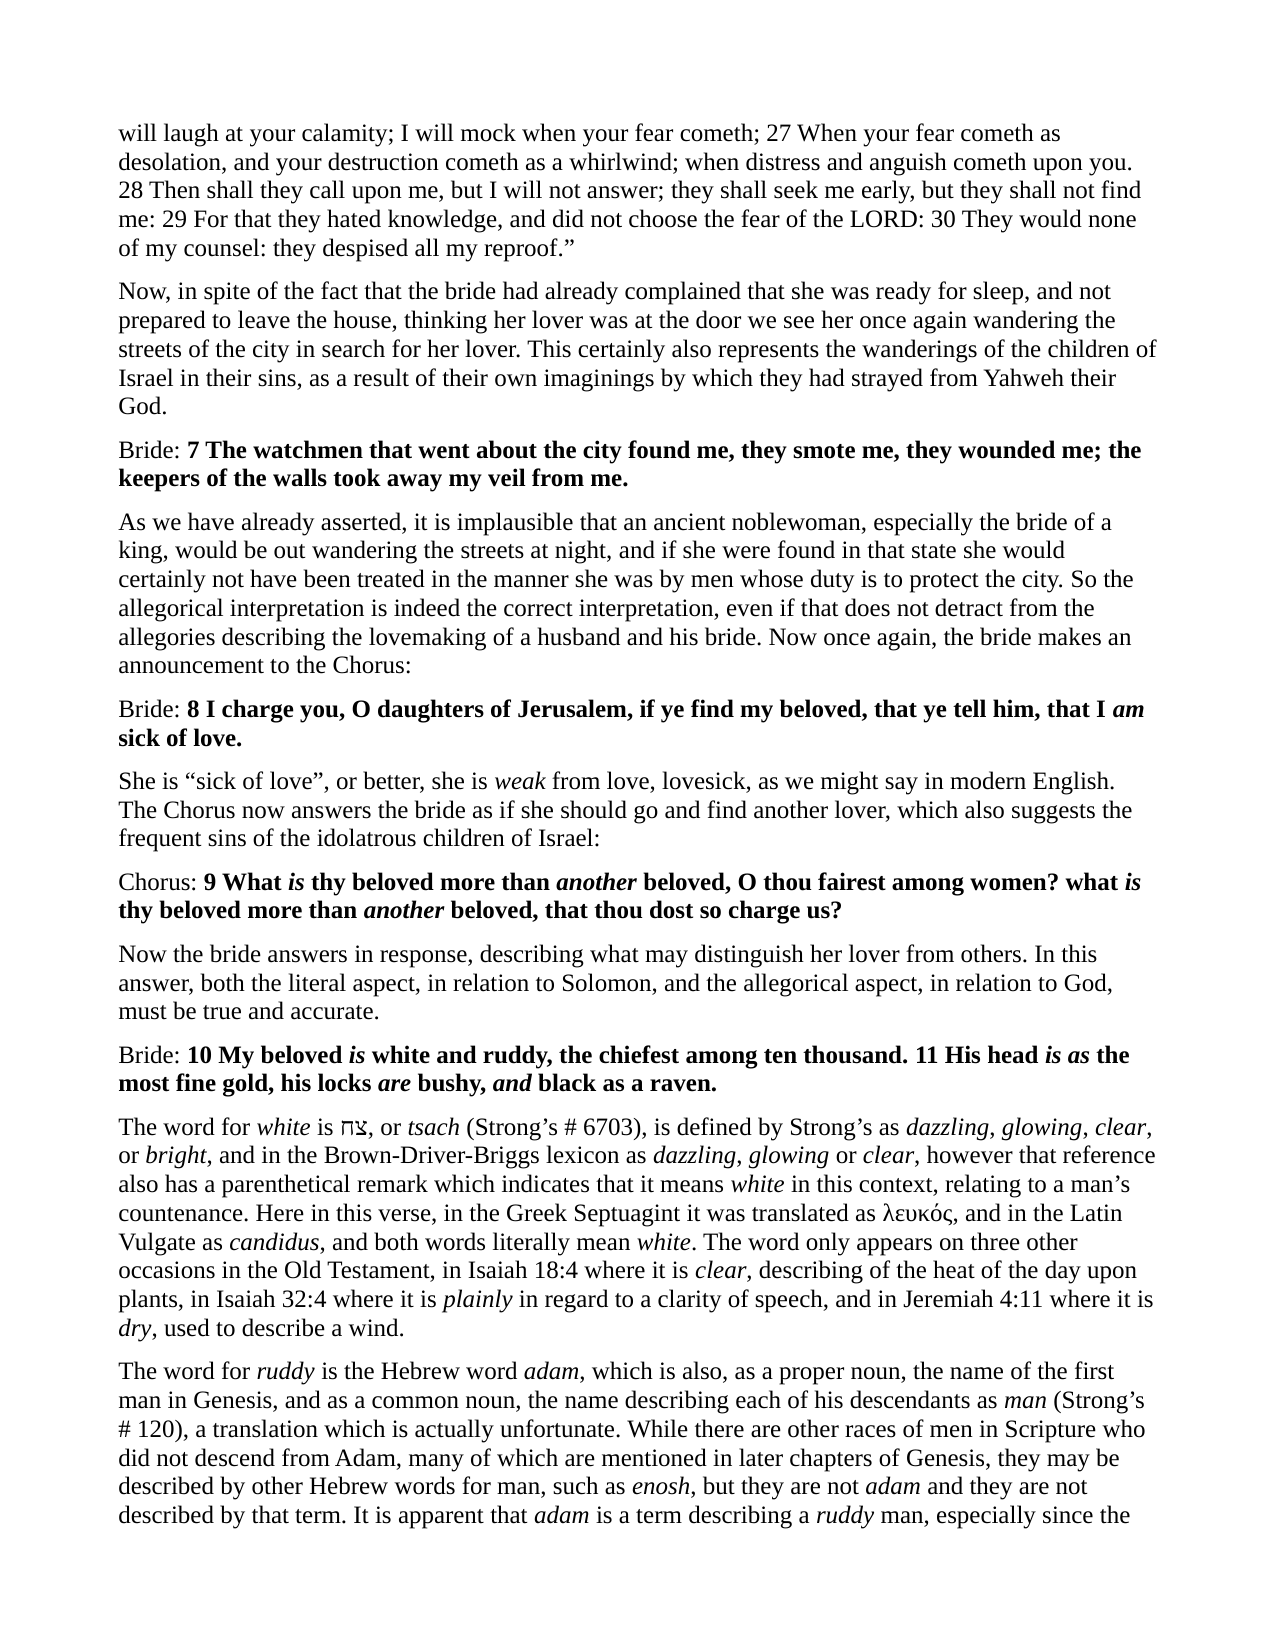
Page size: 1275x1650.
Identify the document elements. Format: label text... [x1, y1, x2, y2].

text Chorus: 9 What is thy beloved more than another beloved, O thou fairest among women? what is thy beloved more than another beloved, that thou dost so charge us? [118, 867, 1157, 924]
text Bride: 10 My beloved is white and ruddy, the chiefest among ten thousand. 11 His head is as the most fine gold, his locks are bushy, and black as a raven. [118, 1040, 1157, 1097]
text Bride: 7 The watchmen that went about the city found me, they smote me, they wounded me; the keepers of the walls took away my veil from me. [118, 435, 1157, 492]
text will laugh at your calamity; I will mock when your fear cometh; 27 When your fear cometh as desolation, and your destruction cometh as a whirlwind; when distress and anguish cometh upon you. 28 Then shall they call upon me, but I will not answer; they shall seek me early, but they shall not find me: 29 For that they hated knowledge, and did not choose the fear of the LORD: 30 They would none of my counsel: they despised all my reproof.” [118, 118, 1157, 262]
text The word for ruddy is the Hebrew word adam, which is also, as a proper noun, the name of the first man in Genesis, and as a common noun, the name describing each of his descendants as man (Strong’s # 120), a translation which is actually unfortunate. While there are other races of men in Scripture who did not descend from Adam, many of which are mentioned in later chapters of Genesis, they may be described by other Hebrew words for man, such as enosh, but they are not adam and they are not described by that term. It is apparent that adam is a term describing a ruddy man, especially since the [118, 1356, 1157, 1529]
text Now, in spite of the fact that the bride had already complained that she was ready for sleep, and not prepared to leave the house, thinking her lover was at the door we see her once again wandering the streets of the city in search for her lover. This certainly also represents the wanderings of the children of Israel in their sins, as a result of their own imaginings by which they had strayed from Yahweh their God. [118, 276, 1157, 420]
text Now the bride answers in response, describing what may distinguish her lover from others. In this answer, both the literal aspect, in relation to Solomon, and the allegorical aspect, in relation to God, must be true and accurate. [118, 939, 1157, 1025]
text As we have already asserted, it is implausible that an ancient noblewoman, especially the bride of a king, would be out wandering the streets at night, and if she were found in that state she would certainly not have been treated in the manner she was by men whose duty is to protect the city. So the allegorical interpretation is indeed the correct interpretation, even if that does not detract from the allegories describing the lovemaking of a husband and his bride. Now once again, the bride makes an announcement to the Chorus: [118, 507, 1157, 679]
text Bride: 8 I charge you, O daughters of Jerusalem, if ye find my beloved, that ye tell him, that I am sick of love. [118, 694, 1157, 751]
text The word for white is צח, or tsach (Strong’s # 6703), is defined by Strong’s as dazzling, glowing, clear, or bright, and in the Brown-Driver-Briggs lexicon as dazzling, glowing or clear, however that reference also has a parenthetical remark which indicates that it means white in this context, relating to a man’s countenance. Here in this verse, in the Greek Septuagint it was translated as λευκός, and in the Latin Vulgate as candidus, and both words literally mean white. The word only appears on three other occasions in the Old Testament, in Isaiah 18:4 where it is clear, describing of the heat of the day upon plants, in Isaiah 32:4 where it is plainly in regard to a clarity of speech, and in Jeremiah 4:11 where it is dry, used to describe a wind. [118, 1112, 1157, 1342]
text She is “sick of love”, or better, she is weak from love, lovesick, as we might say in modern English. The Chorus now answers the bride as if she should go and find another lover, which also suggests the frequent sins of the idolatrous children of Israel: [118, 766, 1157, 852]
